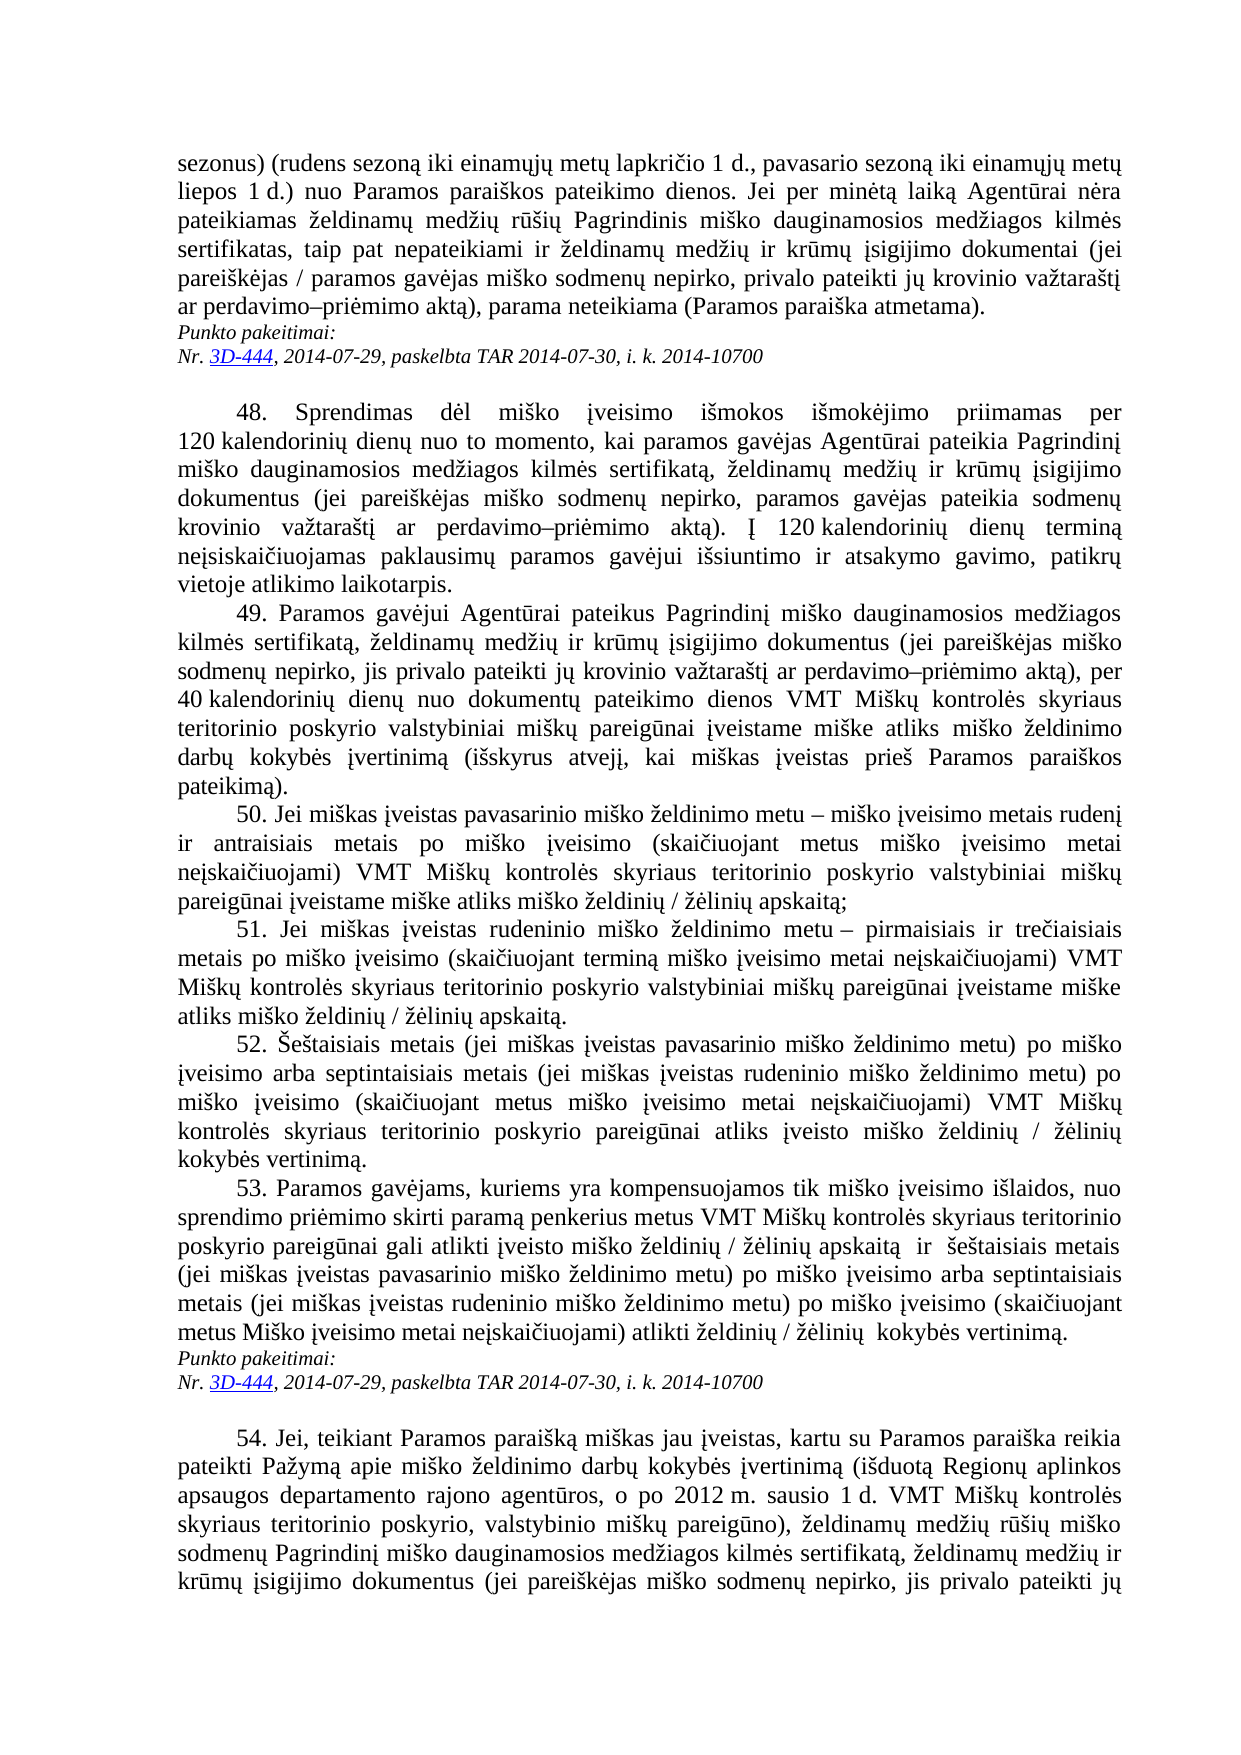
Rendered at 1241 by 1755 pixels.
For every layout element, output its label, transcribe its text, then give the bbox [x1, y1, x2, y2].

text Punkto pakeitimai: [177, 320, 1122, 344]
text 51. Jei miškas įveistas rudeninio miško želdinimo metu – pirmaisiais ir trečiaisiais metais po miško įveisimo (skaičiuojant terminą miško įveisimo metai neįskaičiuojami) VMT Miškų kontrolės skyriaus teritorinio poskyrio valstybiniai miškų pareigūnai įveistame miške atliks miško želdinių / žėlinių apskaitą. [177, 914, 1122, 1029]
text Punkto pakeitimai: [177, 1346, 1122, 1370]
text 54. Jei, teikiant Paramos paraišką miškas jau įveistas, kartu su Paramos paraiška reikia pateikti Pažymą apie miško želdinimo darbų kokybės įvertinimą (išduotą Regionų aplinkos apsaugos departamento rajono agentūros, o po 2012 m. sausio 1 d. VMT Miškų kontrolės skyriaus teritorinio poskyrio, valstybinio miškų pareigūno), želdinamų medžių rūšių miško sodmenų Pagrindinį miško dauginamosios medžiagos kilmės sertifikatą, želdinamų medžių ir krūmų įsigijimo dokumentus (jei pareiškėjas miško sodmenų nepirko, jis privalo pateikti jų [177, 1423, 1122, 1595]
text 53. Paramos gavėjams, kuriems yra kompensuojamos tik miško įveisimo išlaidos, nuo sprendimo priėmimo skirti paramą penkerius metus VMT Miškų kontrolės skyriaus teritorinio poskyrio pareigūnai gali atlikti įveisto miško želdinių / žėlinių apskaitą ir šeštaisiais metais (jei miškas įveistas pavasarinio miško želdinimo metu) po miško įveisimo arba septintaisiais metais (jei miškas įveistas rudeninio miško želdinimo metu) po miško įveisimo (skaičiuojant metus Miško įveisimo metai neįskaičiuojami) atlikti želdinių / žėlinių kokybės vertinimą. [177, 1173, 1122, 1346]
text Nr. 3D-444, 2014-07-29, paskelbta TAR 2014-07-30, i. k. 2014-10700 [177, 344, 1122, 368]
text 50. Jei miškas įveistas pavasarinio miško želdinimo metu – miško įveisimo metais rudenį ir antraisiais metais po miško įveisimo (skaičiuojant metus miško įveisimo metai neįskaičiuojami) VMT Miškų kontrolės skyriaus teritorinio poskyrio valstybiniai miškų pareigūnai įveistame miške atliks miško želdinių / žėlinių apskaitą; [177, 799, 1122, 914]
text 49. Paramos gavėjui Agentūrai pateikus Pagrindinį miško dauginamosios medžiagos kilmės sertifikatą, želdinamų medžių ir krūmų įsigijimo dokumentus (jei pareiškėjas miško sodmenų nepirko, jis privalo pateikti jų krovinio važtaraštį ar perdavimo–priėmimo aktą), per 40 kalendorinių dienų nuo dokumentų pateikimo dienos VMT Miškų kontrolės skyriaus teritorinio poskyrio valstybiniai miškų pareigūnai įveistame miške atliks miško želdinimo darbų kokybės įvertinimą (išskyrus atvejį, kai miškas įveistas prieš Paramos paraiškos pateikimą). [177, 598, 1122, 799]
text 52. Šeštaisiais metais (jei miškas įveistas pavasarinio miško želdinimo metu) po miško įveisimo arba septintaisiais metais (jei miškas įveistas rudeninio miško želdinimo metu) po miško įveisimo (skaičiuojant metus miško įveisimo metai neįskaičiuojami) VMT Miškų kontrolės skyriaus teritorinio poskyrio pareigūnai atliks įveisto miško želdinių / žėlinių kokybės vertinimą. [177, 1029, 1122, 1173]
text 48. Sprendimas dėl miško įveisimo išmokos išmokėjimo priimamas per 120 kalendorinių dienų nuo to momento, kai paramos gavėjas Agentūrai pateikia Pagrindinį miško dauginamosios medžiagos kilmės sertifikatą, želdinamų medžių ir krūmų įsigijimo dokumentus (jei pareiškėjas miško sodmenų nepirko, paramos gavėjas pateikia sodmenų krovinio važtaraštį ar perdavimo–priėmimo aktą). Į 120 kalendorinių dienų terminą neįsiskaičiuojamas paklausimų paramos gavėjui išsiuntimo ir atsakymo gavimo, patikrų vietoje atlikimo laikotarpis. [177, 397, 1122, 598]
text sezonus) (rudens sezoną iki einamųjų metų lapkričio 1 d., pavasario sezoną iki einamųjų metų liepos 1 d.) nuo Paramos paraiškos pateikimo dienos. Jei per minėtą laiką Agentūrai nėra pateikiamas želdinamų medžių rūšių Pagrindinis miško dauginamosios medžiagos kilmės sertifikatas, taip pat nepateikiami ir želdinamų medžių ir krūmų įsigijimo dokumentai (jei pareiškėjas / paramos gavėjas miško sodmenų nepirko, privalo pateikti jų krovinio važtaraštį ar perdavimo–priėmimo aktą), parama neteikiama (Paramos paraiška atmetama). [177, 148, 1122, 320]
text Nr. 3D-444, 2014-07-29, paskelbta TAR 2014-07-30, i. k. 2014-10700 [177, 1370, 1122, 1394]
